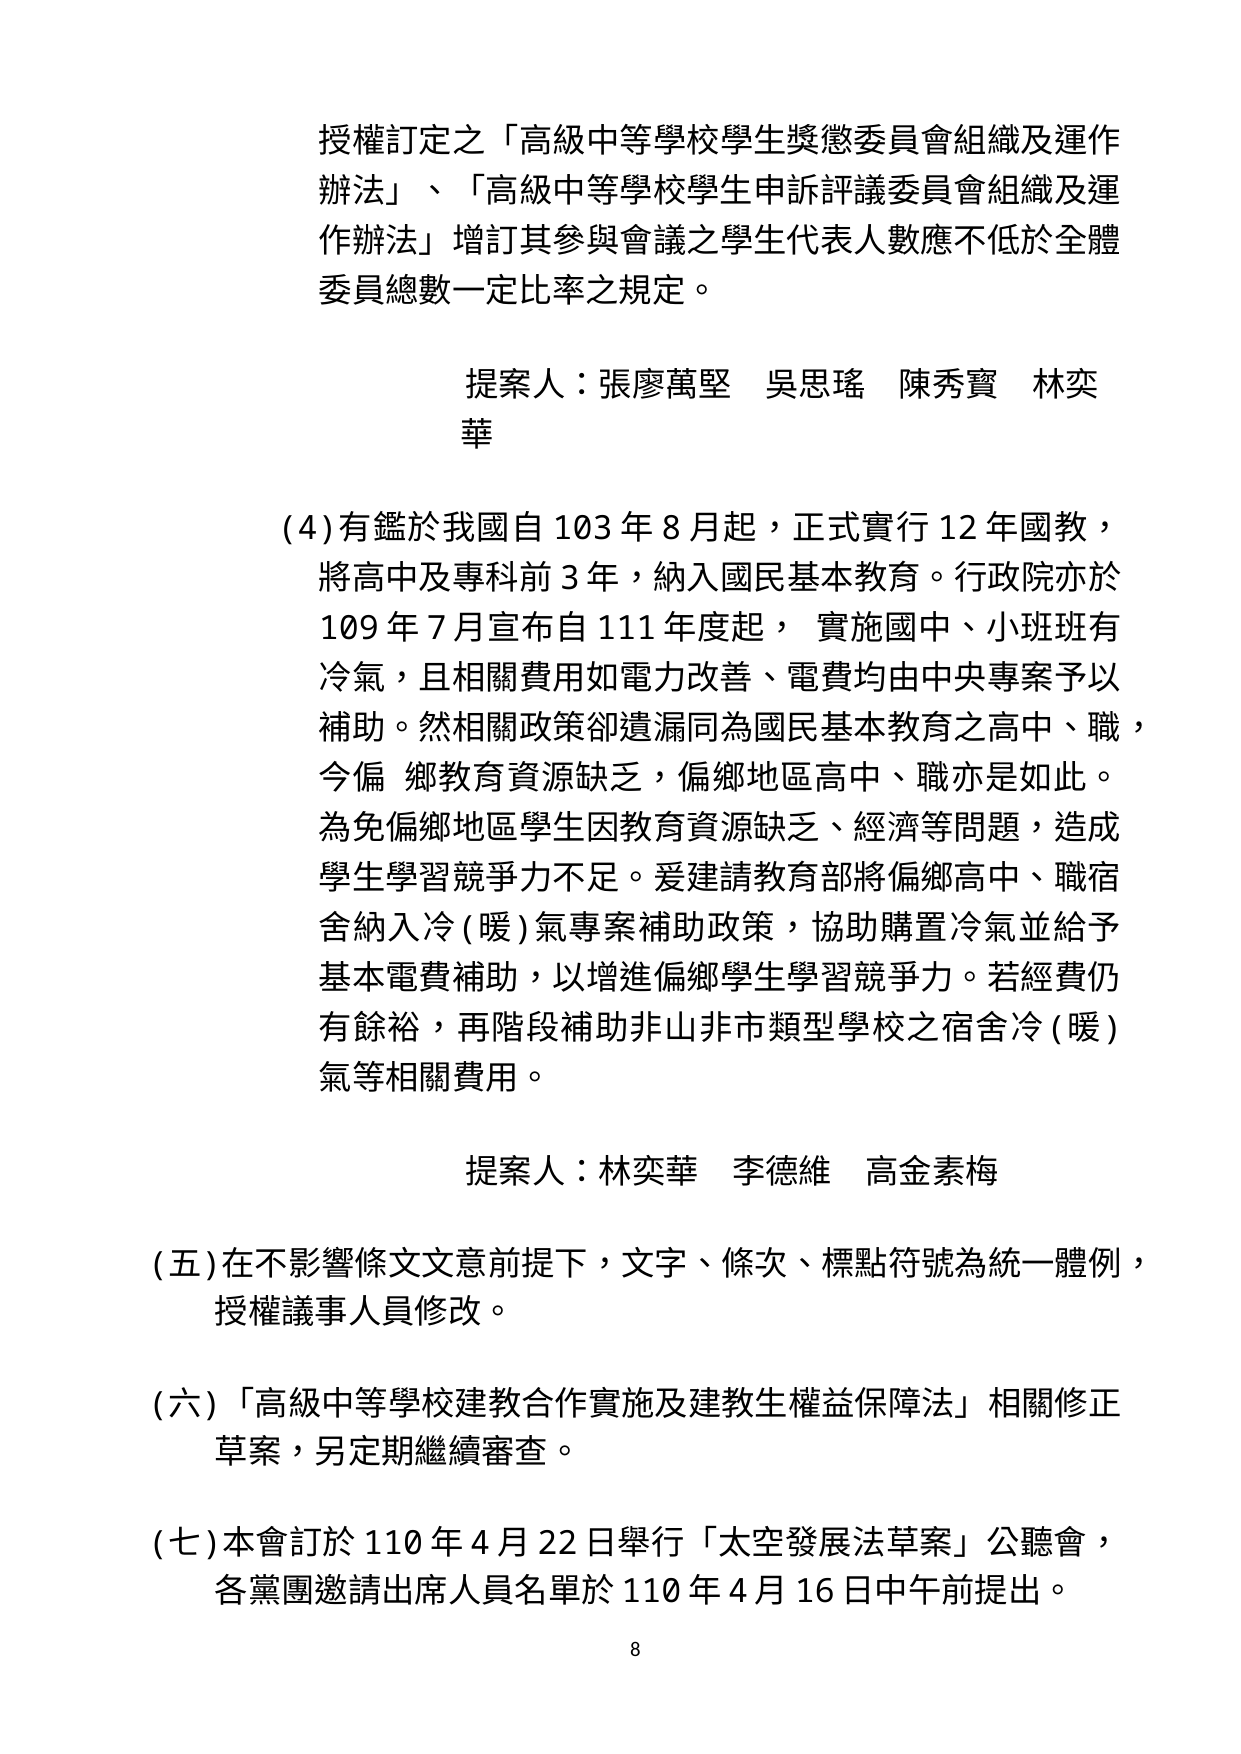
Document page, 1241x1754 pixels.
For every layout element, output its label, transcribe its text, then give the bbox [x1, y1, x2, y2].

text 提案人：林奕華 李德維 高金素梅 [460, 1143, 1122, 1193]
text (七)本會訂於110年4月22日舉行「太空發展法草案」公聽會，各黨團邀請出席人員名單於110年4月16日中午前提出。 [148, 1516, 1122, 1612]
text (五)在不影響條文文意前提下，文字、條次、標點符號為統一體例，授權議事人員修改。 [148, 1237, 1122, 1333]
text 提案人：張廖萬堅 吳思瑤 陳秀寳 林奕華 [460, 356, 1122, 456]
text (4)有鑑於我國自103年8月起，正式實行12年國教，將高中及專科前3年，納入國民基本教育。行政院亦於109年7月宣布自111年度起， 實施國中、小班班有冷氣，且相關費用如電力改善、電費均由中央專案予以補助。然相關政策卻遺漏同為國民基本教育之高中、職，今偏 鄉教育資源缺乏，偏鄉地區高中、職亦是如此。為免偏鄉地區學生因教育資源缺乏、經濟等問題，造成學生學習競爭力不足。爰建請教育部將偏鄉高中、職宿舍納入冷(暖)氣專案補助政策，協助購置冷氣並給予基本電費補助，以增進偏鄉學生學習競爭力。若經費仍有餘裕，再階段補助非山非市類型學校之宿舍冷(暖)氣等相關費用。 [235, 500, 1122, 1100]
text 授權訂定之「高級中等學校學生獎懲委員會組織及運作辦法」、「高級中等學校學生申訴評議委員會組織及運作辦法」增訂其參與會議之學生代表人數應不低於全體委員總數一定比率之規定。 [235, 112, 1122, 312]
text (六)「高級中等學校建教合作實施及建教生權益保障法」相關修正草案，另定期繼續審查。 [148, 1377, 1122, 1473]
